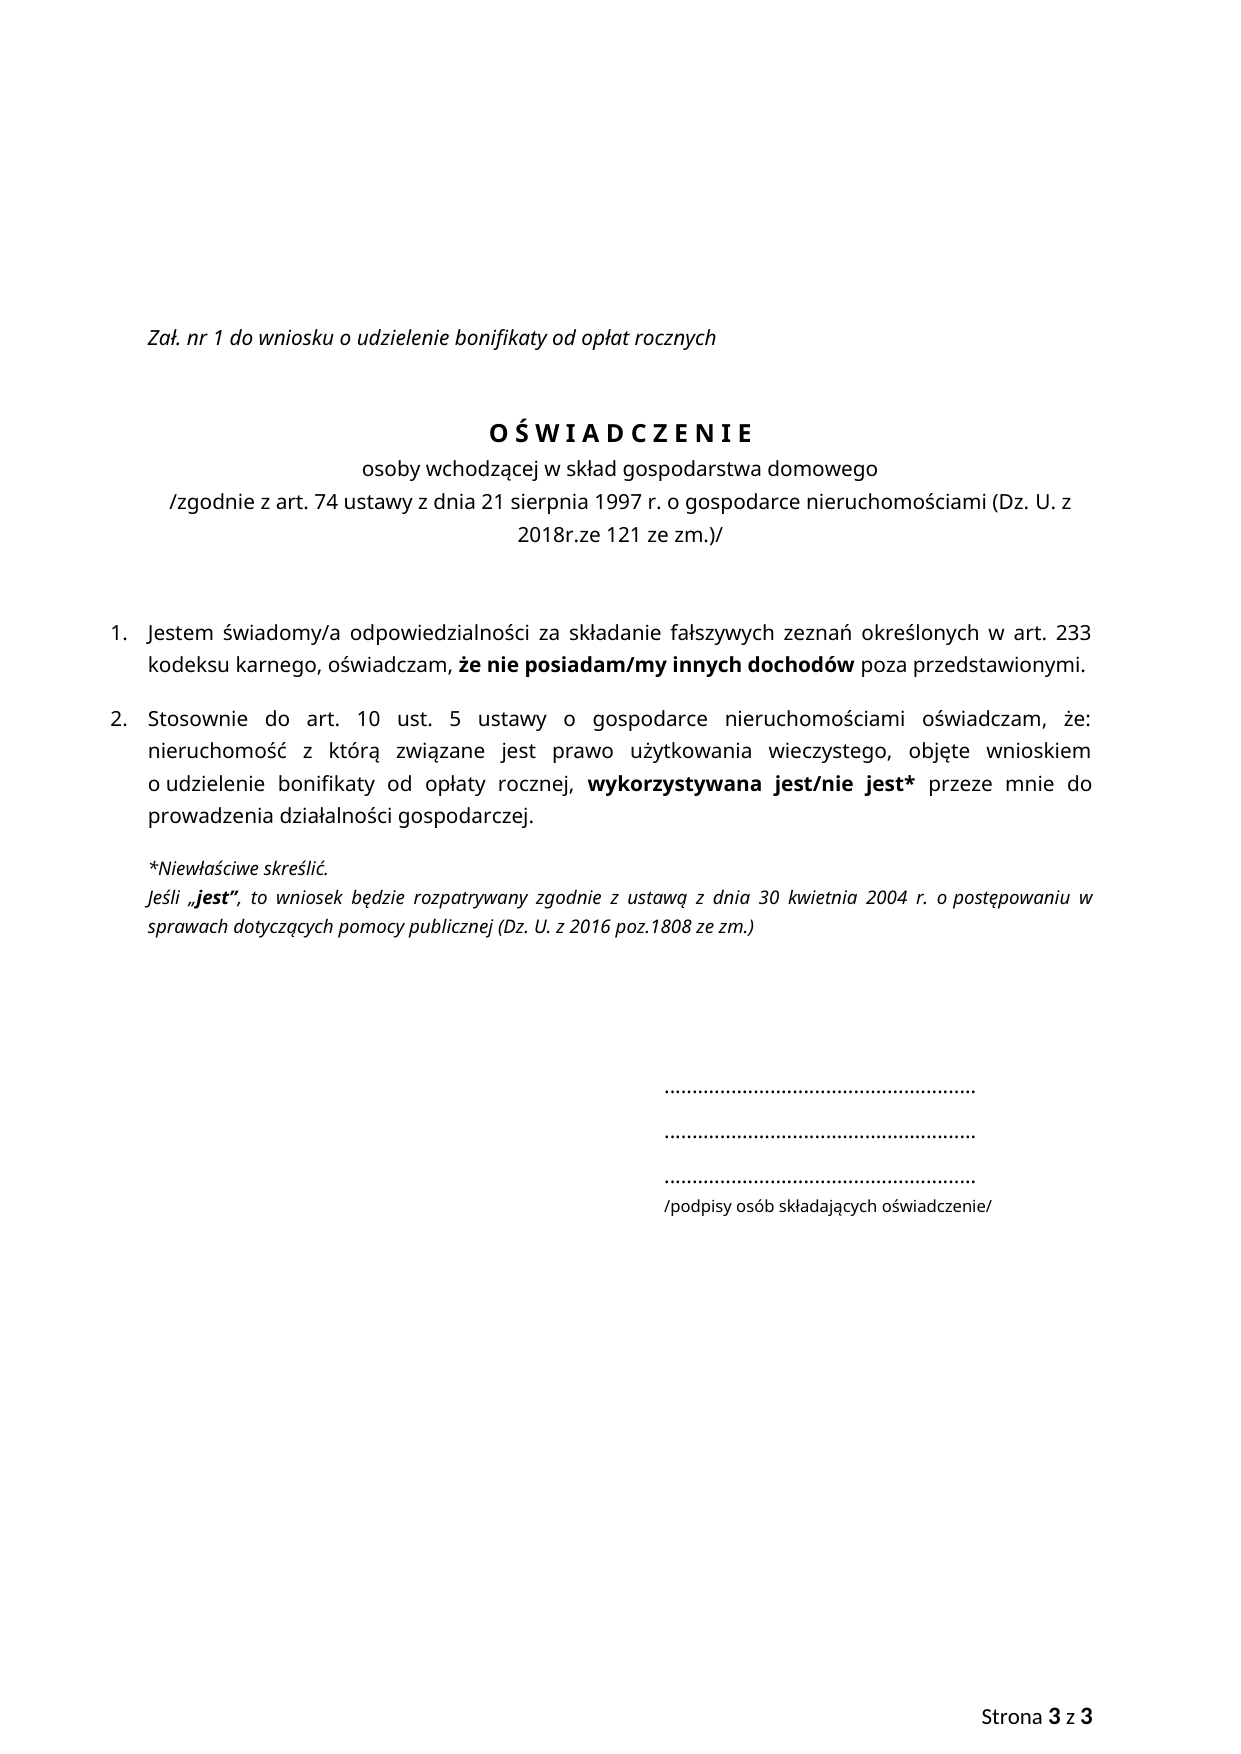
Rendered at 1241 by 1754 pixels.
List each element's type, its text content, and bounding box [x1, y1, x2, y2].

text Zał. nr 1 do wniosku o udzielenie bonifikaty od opłat rocznych [148, 323, 1093, 351]
list Stosownie do art. 10 ust. 5 ustawy o gospodarce nieruchomościami oświadczam, że: nieruchomość z którą związane jest prawo użytkowania wieczystego, objęte wnioskiem o udzielenie bonifikaty od opłaty rocznej, wykorzystywana jest/nie jest* przeze mnie do prowadzenia działalności gospodarczej. [110, 704, 1093, 830]
text /zgodnie z art. 74 ustawy z dnia 21 sierpnia 1997 r. o gospodarce nieruchomościami (Dz. U. z 2018r.ze 121 ze zm.)/ [148, 487, 1093, 548]
list Jestem świadomy/a odpowiedzialności za składanie fałszywych zeznań określonych w art. 233 kodeksu karnego, oświadczam, że nie posiadam/my innych dochodów poza przedstawionymi. [110, 618, 1093, 679]
text ........................................................ [664, 1162, 1093, 1190]
text /podpisy osób składających oświadczenie/ [192, 1194, 1093, 1217]
text ........................................................ [664, 1117, 1093, 1145]
text O Ś W I A D C Z E N I E [148, 415, 1093, 449]
text osoby wchodzącej w skład gospodarstwa domowego [148, 454, 1093, 483]
text *Niewłaściwe skreślić. [148, 855, 1093, 880]
text Jeśli „jest”, to wniosek będzie rozpatrywany zgodnie z ustawą z dnia 30 kwietnia 2004 r. o postępowaniu w sprawach dotyczących pomocy publicznej (Dz. U. z 2016 poz.1808 ze zm.) [148, 884, 1093, 939]
text ........................................................ [590, 1071, 1093, 1100]
